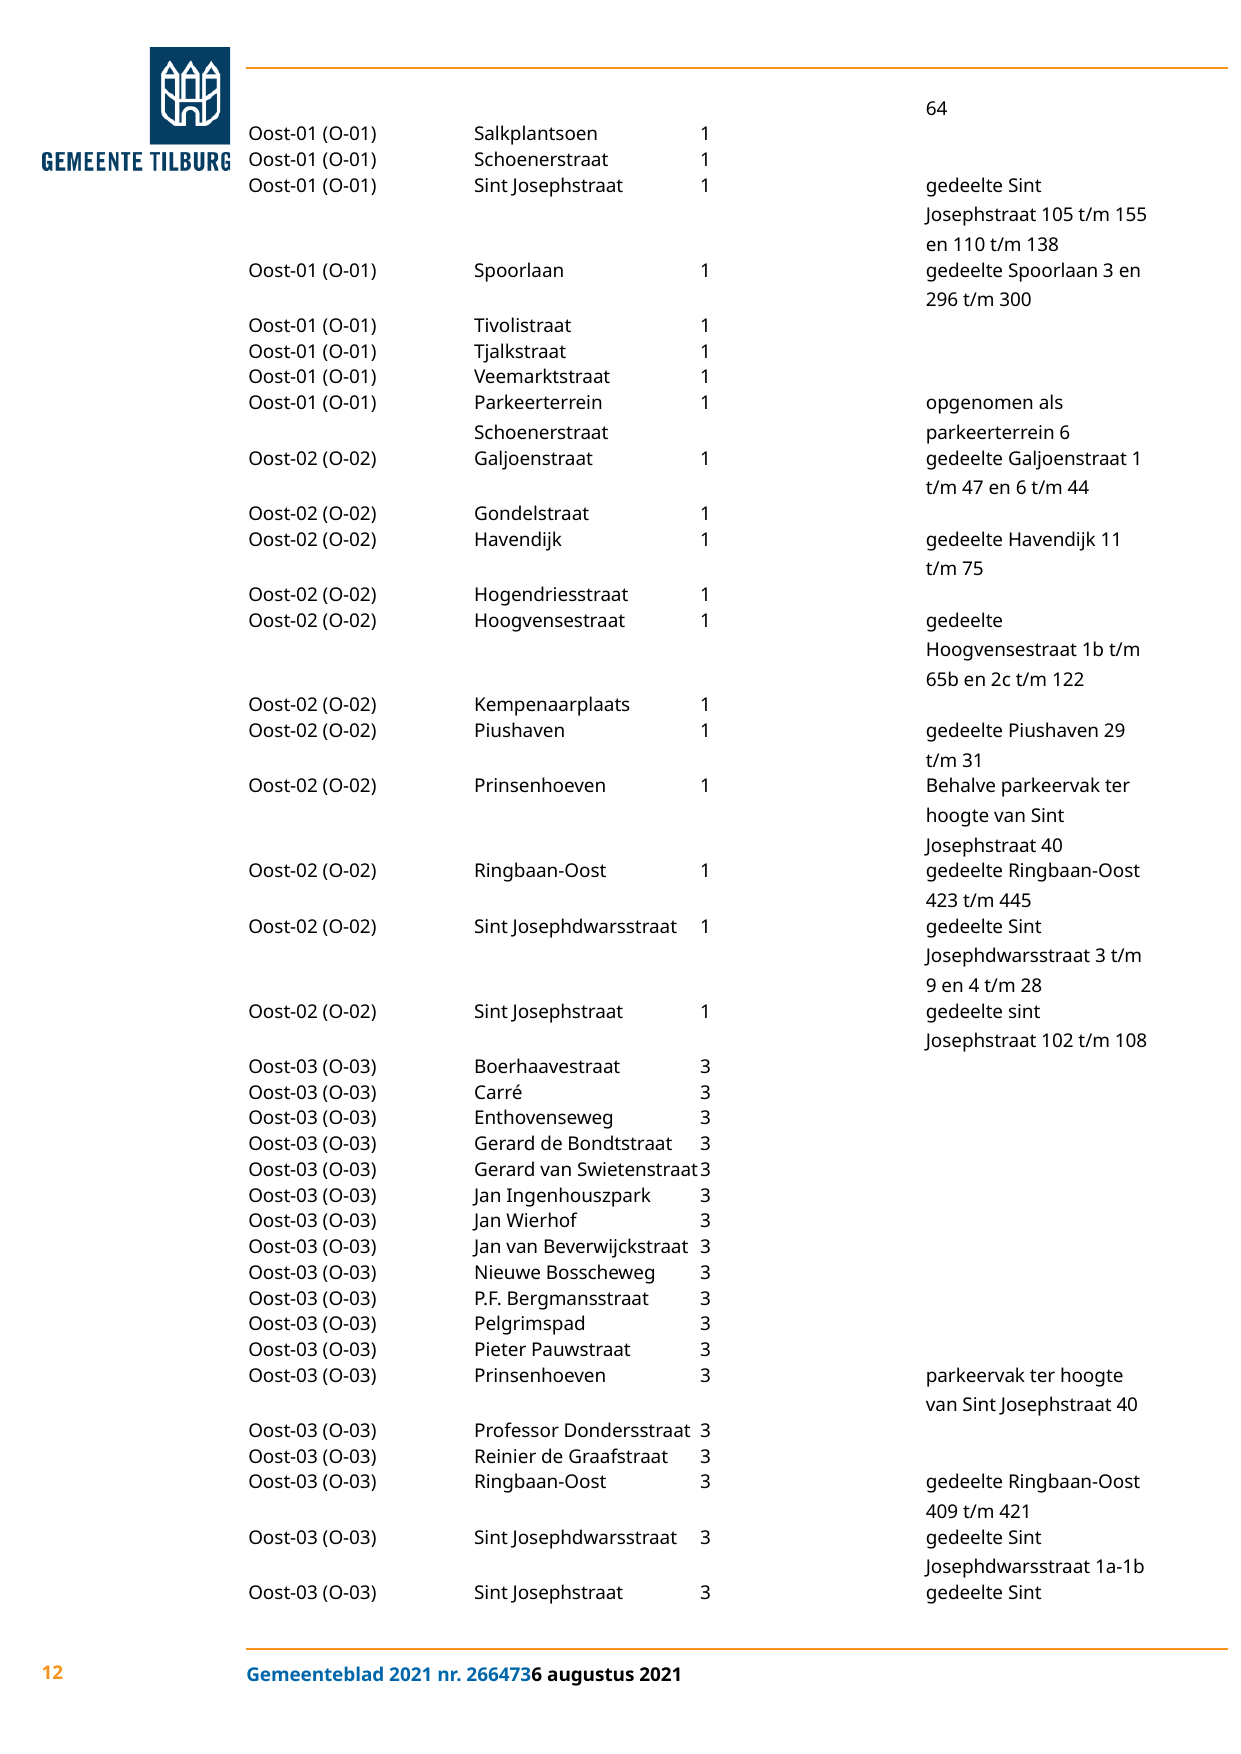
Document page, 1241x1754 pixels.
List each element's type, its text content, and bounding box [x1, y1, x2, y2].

table_cell [926, 1259, 1152, 1285]
table_cell Oost-02 (O-02) [248, 607, 474, 692]
table_cell Kempenaarplaats [474, 692, 700, 717]
table_cell [926, 121, 1152, 146]
table_cell 3 [700, 1417, 926, 1443]
table_cell [926, 1336, 1152, 1362]
table_cell Spoorlaan [474, 257, 700, 312]
table_cell Reinier de Graafstraat [474, 1443, 700, 1469]
table_cell Oost-03 (O-03) [248, 1079, 474, 1104]
table_cell [474, 95, 700, 121]
table_cell Oost-03 (O-03) [248, 1310, 474, 1336]
table_cell gedeelte Sint Josephdwarsstraat 3 t/m 9 en 4 t/m 28 [926, 913, 1152, 998]
table_cell 1 [700, 500, 926, 526]
table_cell Oost-03 (O-03) [248, 1579, 474, 1605]
table_cell Gondelstraat [474, 500, 700, 526]
table_cell gedeelte Sint Josephdwarsstraat 1a-1b [926, 1524, 1152, 1579]
table_cell Oost-01 (O-01) [248, 364, 474, 389]
table_cell Oost-02 (O-02) [248, 718, 474, 773]
table_cell Sint Josephstraat [474, 172, 700, 257]
table_cell Oost-03 (O-03) [248, 1182, 474, 1207]
table_cell Oost-03 (O-03) [248, 1443, 474, 1469]
table_cell Sint Josephstraat [474, 1579, 700, 1605]
table_cell 1 [700, 607, 926, 692]
table_cell Carré [474, 1079, 700, 1104]
table_cell [926, 1130, 1152, 1156]
table_cell 3 [700, 1182, 926, 1207]
table_cell Oost-03 (O-03) [248, 1105, 474, 1130]
table_cell 3 [700, 1285, 926, 1310]
table_cell Salkplantsoen [474, 121, 700, 146]
table_cell Jan Wierhof [474, 1208, 700, 1233]
table_cell 1 [700, 312, 926, 338]
table_cell 64 [926, 95, 1152, 121]
table_cell Oost-02 (O-02) [248, 692, 474, 717]
table_cell Prinsenhoeven [474, 773, 700, 858]
table_cell [248, 95, 474, 121]
table_cell Oost-01 (O-01) [248, 172, 474, 257]
table_cell gedeelte Sint Josephstraat 105 t/m 155 en 110 t/m 138 [926, 172, 1152, 257]
table_cell [926, 1156, 1152, 1182]
table_cell 1 [700, 913, 926, 998]
table_cell Oost-02 (O-02) [248, 858, 474, 913]
table_cell [926, 1053, 1152, 1079]
table_cell Pieter Pauwstraat [474, 1336, 700, 1362]
table_cell Oost-01 (O-01) [248, 121, 474, 146]
table_cell Oost-03 (O-03) [248, 1362, 474, 1417]
table_cell Oost-02 (O-02) [248, 998, 474, 1053]
table_cell Enthovenseweg [474, 1105, 700, 1130]
table_cell parkeervak ter hoogte van Sint Josephstraat 40 [926, 1362, 1152, 1417]
table_cell Hoogvensestraat [474, 607, 700, 692]
table_cell Parkeerterrein Schoenerstraat [474, 389, 700, 445]
table_cell [926, 1208, 1152, 1233]
table_cell 3 [700, 1208, 926, 1233]
table_cell Oost-01 (O-01) [248, 257, 474, 312]
table_cell gedeelte Sint [926, 1579, 1152, 1605]
table_cell 1 [700, 445, 926, 500]
table_cell Oost-02 (O-02) [248, 581, 474, 607]
table_cell [926, 1417, 1152, 1443]
table_cell Ringbaan-Oost [474, 1469, 700, 1524]
table_cell gedeelte Galjoenstraat 1 t/m 47 en 6 t/m 44 [926, 445, 1152, 500]
table_cell 1 [700, 581, 926, 607]
table_cell Oost-02 (O-02) [248, 913, 474, 998]
table_cell P.F. Bergmansstraat [474, 1285, 700, 1310]
table_cell 3 [700, 1579, 926, 1605]
table_cell 1 [700, 338, 926, 364]
table_cell [926, 1105, 1152, 1130]
table_cell 3 [700, 1233, 926, 1259]
table_cell Jan Ingenhouszpark [474, 1182, 700, 1207]
table_cell [926, 1443, 1152, 1469]
table_cell [926, 1285, 1152, 1310]
table_cell 3 [700, 1362, 926, 1417]
table_cell Oost-03 (O-03) [248, 1259, 474, 1285]
table_cell Sint Josephdwarsstraat [474, 913, 700, 998]
table_cell 1 [700, 526, 926, 581]
table_cell Oost-03 (O-03) [248, 1053, 474, 1079]
table_cell Havendijk [474, 526, 700, 581]
table_cell Schoenerstraat [474, 146, 700, 172]
table_cell 3 [700, 1156, 926, 1182]
table_cell 3 [700, 1336, 926, 1362]
table_cell [926, 312, 1152, 338]
table_cell Oost-02 (O-02) [248, 500, 474, 526]
table_cell 3 [700, 1130, 926, 1156]
table_cell Oost-03 (O-03) [248, 1233, 474, 1259]
table_cell [926, 500, 1152, 526]
table_cell 3 [700, 1310, 926, 1336]
table_cell Gerard de Bondtstraat [474, 1130, 700, 1156]
table_cell 3 [700, 1259, 926, 1285]
table_cell 1 [700, 858, 926, 913]
table_cell [700, 95, 926, 121]
table_cell Tjalkstraat [474, 338, 700, 364]
table_cell Veemarktstraat [474, 364, 700, 389]
table_cell Oost-03 (O-03) [248, 1469, 474, 1524]
table_cell Oost-03 (O-03) [248, 1417, 474, 1443]
table_cell 1 [700, 364, 926, 389]
table_cell Oost-03 (O-03) [248, 1208, 474, 1233]
table_cell Oost-03 (O-03) [248, 1524, 474, 1579]
table_cell [926, 1310, 1152, 1336]
table_cell Boerhaavestraat [474, 1053, 700, 1079]
table_cell Ringbaan-Oost [474, 858, 700, 913]
table_cell opgenomen als parkeerterrein 6 [926, 389, 1152, 445]
table_cell Behalve parkeervak ter hoogte van Sint Josephstraat 40 [926, 773, 1152, 858]
table_cell Oost-01 (O-01) [248, 312, 474, 338]
table_cell [926, 338, 1152, 364]
table_cell gedeelte Ringbaan-Oost 409 t/m 421 [926, 1469, 1152, 1524]
table_cell [926, 1182, 1152, 1207]
table_cell Oost-01 (O-01) [248, 389, 474, 445]
table_cell Oost-03 (O-03) [248, 1156, 474, 1182]
table_cell Nieuwe Bosscheweg [474, 1259, 700, 1285]
picture [41, 47, 231, 172]
table_cell Piushaven [474, 718, 700, 773]
table_cell Jan van Beverwijckstraat [474, 1233, 700, 1259]
table_cell 1 [700, 146, 926, 172]
table_cell 3 [700, 1053, 926, 1079]
table_cell 1 [700, 121, 926, 146]
table_cell Oost-02 (O-02) [248, 445, 474, 500]
table_cell Professor Dondersstraat [474, 1417, 700, 1443]
table_cell 3 [700, 1079, 926, 1104]
table_cell Hogendriesstraat [474, 581, 700, 607]
table_cell Oost-01 (O-01) [248, 146, 474, 172]
table_cell Oost-03 (O-03) [248, 1130, 474, 1156]
table_cell 1 [700, 998, 926, 1053]
table_cell Gerard van Swietenstraat [474, 1156, 700, 1182]
table_cell 3 [700, 1524, 926, 1579]
table_cell [926, 364, 1152, 389]
table_cell 1 [700, 718, 926, 773]
table_cell Oost-02 (O-02) [248, 773, 474, 858]
table_cell [926, 581, 1152, 607]
table_cell gedeelte Havendijk 11 t/m 75 [926, 526, 1152, 581]
table_cell Prinsenhoeven [474, 1362, 700, 1417]
table_cell Galjoenstraat [474, 445, 700, 500]
table_cell gedeelte sint Josephstraat 102 t/m 108 [926, 998, 1152, 1053]
table_cell Sint Josephstraat [474, 998, 700, 1053]
table_cell Sint Josephdwarsstraat [474, 1524, 700, 1579]
table_cell Tivolistraat [474, 312, 700, 338]
table_cell 3 [700, 1443, 926, 1469]
table_cell [926, 1233, 1152, 1259]
table_cell Pelgrimspad [474, 1310, 700, 1336]
table_cell 1 [700, 257, 926, 312]
table_cell [926, 692, 1152, 717]
table_cell [926, 146, 1152, 172]
table_cell gedeelte Hoogvensestraat 1b t/m 65b en 2c t/m 122 [926, 607, 1152, 692]
table_cell gedeelte Ringbaan-Oost 423 t/m 445 [926, 858, 1152, 913]
table_cell Oost-02 (O-02) [248, 526, 474, 581]
table_cell [926, 1079, 1152, 1104]
table_cell 1 [700, 773, 926, 858]
table_cell 1 [700, 389, 926, 445]
table_cell 1 [700, 172, 926, 257]
table_cell Oost-03 (O-03) [248, 1285, 474, 1310]
table_cell Oost-01 (O-01) [248, 338, 474, 364]
table_cell gedeelte Piushaven 29 t/m 31 [926, 718, 1152, 773]
table_cell 3 [700, 1105, 926, 1130]
table_cell Oost-03 (O-03) [248, 1336, 474, 1362]
table_cell gedeelte Spoorlaan 3 en 296 t/m 300 [926, 257, 1152, 312]
table_cell 3 [700, 1469, 926, 1524]
table_cell 1 [700, 692, 926, 717]
